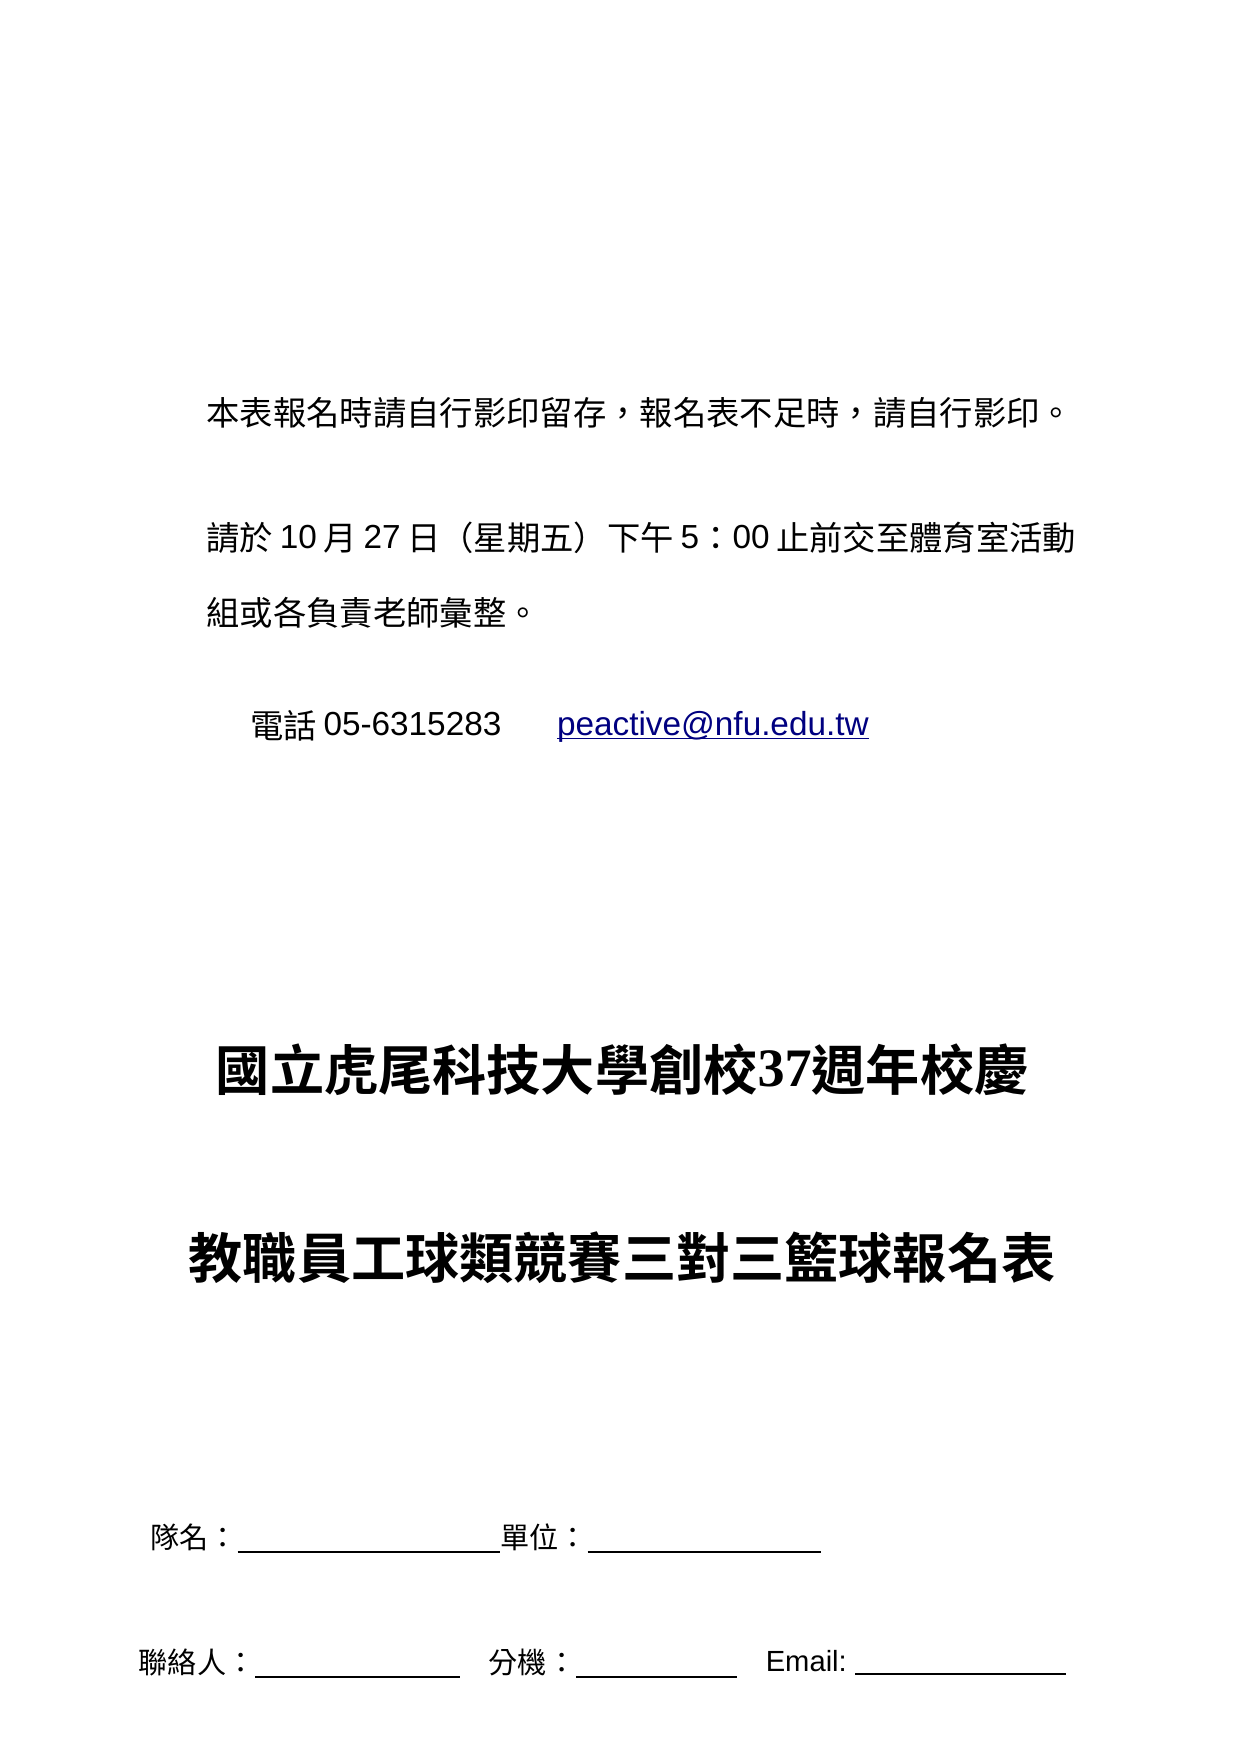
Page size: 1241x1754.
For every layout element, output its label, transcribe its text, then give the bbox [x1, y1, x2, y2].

text 電話05-6315283 peactive@nfu.edu.tw [150, 682, 1090, 744]
text 教職員工球類競賽三對三籃球報名表 [150, 1182, 1093, 1307]
text 請於10月27日（星期五）下午5：00止前交至體育室活動組或各負責老師彙整。 [206, 494, 1090, 632]
text 隊名： 單位： [150, 1494, 1090, 1557]
text 國立虎尾科技大學創校37週年校慶 [150, 994, 1093, 1119]
text 聯絡人： 分機： Email: [138, 1619, 1162, 1682]
text 本表報名時請自行影印留存，報名表不足時，請自行影印。 [206, 369, 1090, 432]
